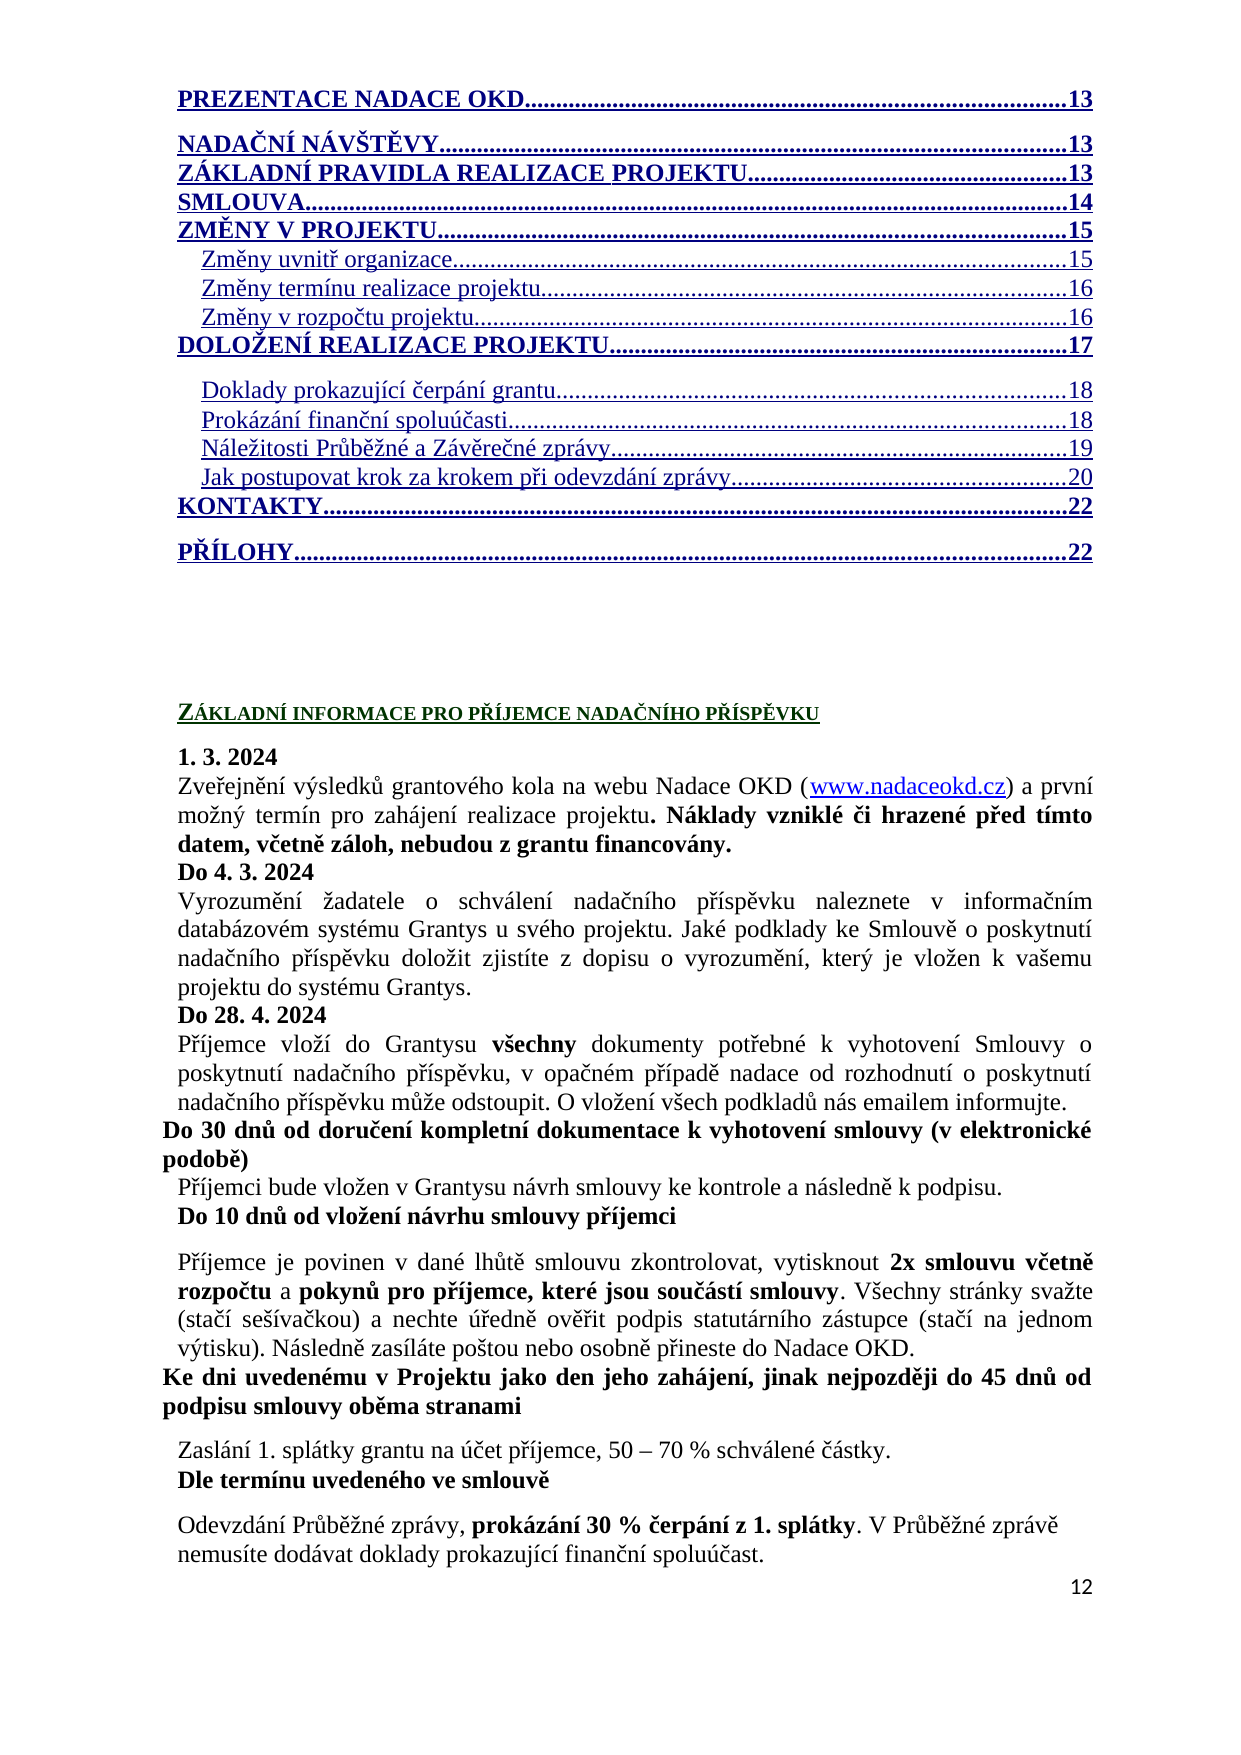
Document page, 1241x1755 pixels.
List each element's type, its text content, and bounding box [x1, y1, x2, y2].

text PŘÍLOHY 22 [177, 537, 1166, 566]
text SMLOUVA 14 [177, 187, 1166, 216]
text Doklady prokazující čerpání grantu 18 [201, 376, 1166, 405]
text Odevzdání Průběžné zprávy, prokázání 30 % čerpání z 1. splátky. V Průběžné zprávě nemusíte dodávat doklady prokazující finanční spoluúčast. [177, 1510, 1089, 1568]
subtitle Do 30 dnů od doručení kompletní dokumentace k vyhotovení smlouvy (v elektronické podobě) [162, 1116, 1093, 1173]
subtitle KONTAKTY 22 [177, 491, 1166, 520]
text ZÁKLADNÍ PRAVIDLA REALIZACE PROJEKTU 13 [177, 158, 1166, 187]
subtitle Do 10 dnů od vložení návrhu smlouvy příjemci [177, 1202, 1166, 1230]
text Zveřejnění výsledků grantového kola na webu Nadace OKD (www.nadaceokd.cz) a první možný termín pro zahájení realizace projektu. Náklady vzniklé či hrazené před tímto datem, včetně záloh, nebudou z grantu financovány. [177, 771, 1093, 858]
text Příjemci bude vložen v Grantysu návrh smlouvy ke kontrole a následně k podpisu. [177, 1173, 1166, 1201]
text Náležitosti Průběžné a Závěrečné zprávy 19 [201, 433, 1166, 462]
subtitle DOLOŽENÍ REALIZACE PROJEKTU 17 [177, 331, 1166, 359]
text Příjemce vloží do Grantysu všechny dokumenty potřebné k vyhotovení Smlouvy o poskytnutí nadačního příspěvku, v opačném případě nadace od rozhodnutí o poskytnutí nadačního příspěvku může odstoupit. O vložení všech podkladů nás emailem informujte. [177, 1029, 1093, 1116]
subtitle 1. 3. 2024 [177, 743, 1166, 771]
subtitle Ke dni uvedenému v Projektu jako den jeho zahájení, jinak nejpozději do 45 dnů od podpisu smlouvy oběma stranami [162, 1362, 1093, 1420]
text Příjemce je povinen v dané lhůtě smlouvu zkontrolovat, vytisknout 2x smlouvu včetně rozpočtu a pokynů pro příjemce, které jsou součástí smlouvy. Všechny stránky svažte (stačí sešívačkou) a nechte úředně ověřit podpis statutárního zástupce (stačí na jednom výtisku). Následně zasíláte poštou nebo osobně přineste do Nadace OKD. [177, 1247, 1093, 1362]
subtitle Do 28. 4. 2024 [177, 1001, 1166, 1029]
text Změny v rozpočtu projektu 16 [201, 302, 1166, 330]
subtitle Do 4. 3. 2024 [177, 858, 1166, 886]
text Zaslání 1. splátky grantu na účet příjemce, 50 – 70 % schválené částky. [177, 1436, 1166, 1465]
text PREZENTACE NADACE OKD 13 [177, 84, 1166, 113]
text Jak postupovat krok za krokem při odevzdání zprávy 20 [201, 462, 1166, 491]
text ZÁKLADNÍ INFORMACE PRO PŘÍJEMCE NADAČNÍHO PŘÍSPĚVKU [177, 697, 1166, 726]
subtitle Dle termínu uvedeného ve smlouvě [177, 1465, 1166, 1494]
text Změny uvnitř organizace 15 [201, 244, 1166, 273]
text Prokázání finanční spoluúčasti 18 [201, 405, 1166, 433]
text NADAČNÍ NÁVŠTĚVY 13 [177, 129, 1166, 158]
text Vyrozumění žadatele o schválení nadačního příspěvku naleznete v informačním databázovém systému Grantys u svého projektu. Jaké podklady ke Smlouvě o poskytnutí nadačního příspěvku doložit zjistíte z dopisu o vyrozumění, který je vložen k vašemu projektu do systému Grantys. [177, 886, 1093, 1001]
text Změny termínu realizace projektu 16 [201, 273, 1166, 302]
text ZMĚNY V PROJEKTU 15 [177, 216, 1166, 244]
